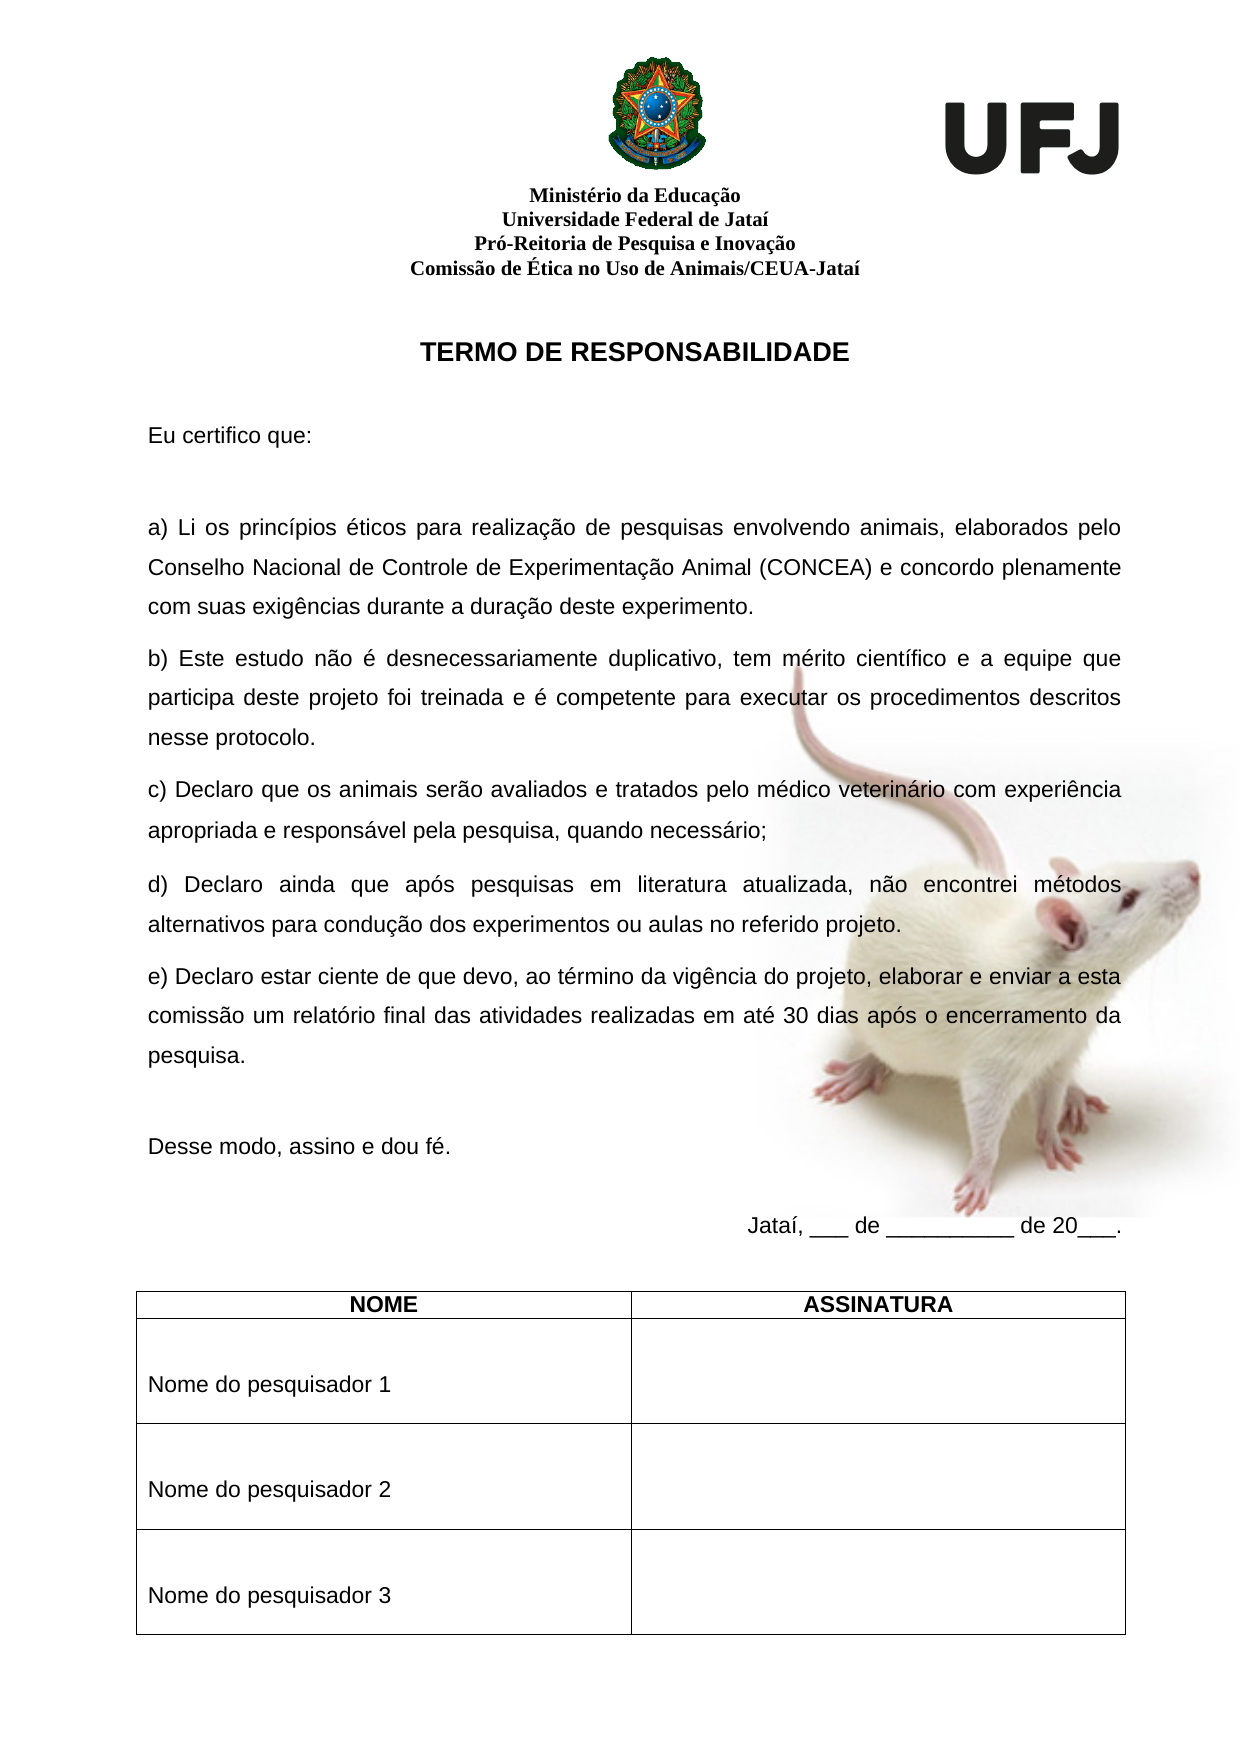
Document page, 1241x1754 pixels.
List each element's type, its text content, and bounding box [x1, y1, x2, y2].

table_cell Nome do pesquisador 3 [137, 1530, 631, 1634]
text TERMO DE RESPONSABILIDADE [148, 336, 1122, 367]
table_cell [632, 1530, 1125, 1634]
table_header ASSINATURA [632, 1292, 1125, 1318]
picture [938, 87, 1126, 183]
picture [713, 643, 1240, 1251]
text Jataí, ___ de __________ de 20___. [148, 1212, 713, 1239]
text a) Li os princípios éticos para realização de pesquisas envolvendo animais, elaborados pelo Conselho Nacional de Controle de Experimentação Animal (CONCEA) e concordo plenamente com suas exigências durante a duração deste experimento. [148, 514, 1122, 619]
text e) Declaro estar ciente de que devo, ao término da vigência do projeto, elaborar e enviar a esta comissão um relatório final das atividades realizadas em até 30 dias após o encerramento da pesquisa. [148, 963, 713, 1068]
table_header NOME [137, 1292, 631, 1318]
table_cell Nome do pesquisador 1 [137, 1319, 631, 1423]
text c) Declaro que os animais serão avaliados e tratados pelo médico veterinário com experiência apropriada e responsável pela pesquisa, quando necessário; [148, 776, 713, 845]
text Eu certifico que: [148, 422, 1122, 449]
table_cell [632, 1319, 1125, 1423]
text Desse modo, assino e dou fé. [148, 1133, 713, 1160]
table_cell Nome do pesquisador 2 [137, 1424, 631, 1529]
text d) Declaro ainda que após pesquisas em literatura atualizada, não encontrei métodos alternativos para condução dos experimentos ou aulas no referido projeto. [148, 871, 713, 937]
table_cell [632, 1424, 1125, 1529]
text b) Este estudo não é desnecessariamente duplicativo, tem mérito científico e a equipe que participa deste projeto foi treinada e é competente para executar os procedimentos descritos nesse protocolo. [148, 645, 713, 750]
